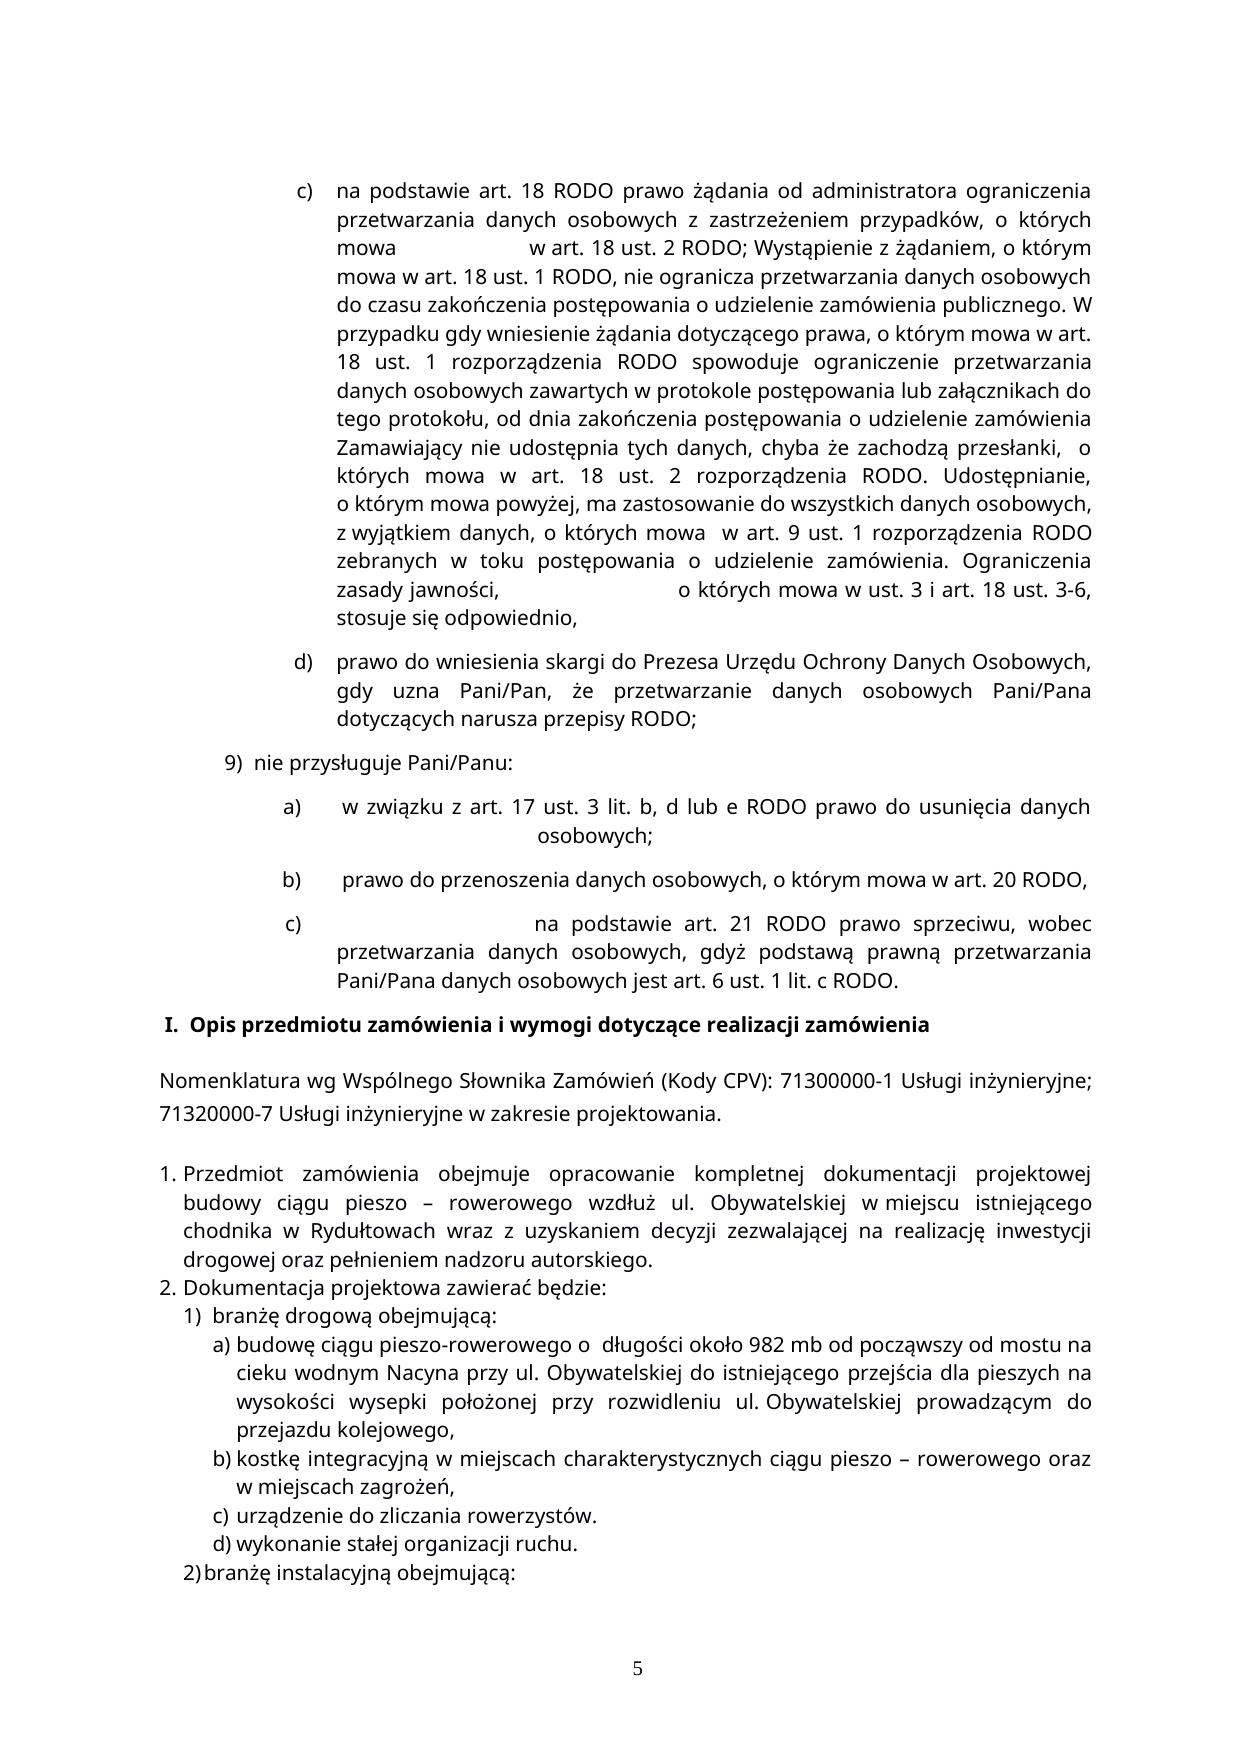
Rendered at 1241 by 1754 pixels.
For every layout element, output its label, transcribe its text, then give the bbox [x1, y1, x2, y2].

list nie przysługuje Pani/Panu: [224, 748, 1092, 777]
list w związku z art. 17 ust. 3 lit. b, d lub e RODO prawo do usunięcia danych osobowych; [301, 792, 1092, 849]
list budowę ciągu pieszo-rowerowego o długości około 982 mb od począwszy od mostu na cieku wodnym Nacyna przy ul. Obywatelskiej do istniejącego przejścia dla pieszych na wysokości wysepki położonej przy rozwidleniu ul. Obywatelskiej prowadzącym do przejazdu kolejowego, [212, 1330, 1092, 1444]
list urządzenie do zliczania rowerzystów. [212, 1501, 1092, 1529]
list Dokumentacja projektowa zawierać będzie: [159, 1273, 1092, 1302]
subtitle I. Opis przedmiotu zamówienia i wymogi dotyczące realizacji zamówienia [159, 1010, 1092, 1038]
list na podstawie art. 21 RODO prawo sprzeciwu, wobec przetwarzania danych osobowych, gdyż podstawą prawną przetwarzania Pani/Pana danych osobowych jest art. 6 ust. 1 lit. c RODO. [301, 909, 1092, 994]
list Przedmiot zamówienia obejmuje opracowanie kompletnej dokumentacji projektowej budowy ciągu pieszo – rowerowego wzdłuż ul. Obywatelskiej w miejscu istniejącego chodnika w Rydułtowach wraz z uzyskaniem decyzji zezwalającej na realizację inwestycji drogowej oraz pełnieniem nadzoru autorskiego. [159, 1159, 1092, 1273]
list branżę instalacyjną obejmującą: [183, 1558, 1092, 1586]
text Nomenklatura wg Wspólnego Słownika Zamówień (Kody CPV): 71300000-1 Usługi inżynieryjne; 71320000-7 Usługi inżynieryjne w zakresie projektowania. [159, 1067, 1092, 1128]
list kostkę integracyjną w miejscach charakterystycznych ciągu pieszo – rowerowego oraz w miejscach zagrożeń, [212, 1444, 1092, 1501]
list branżę drogową obejmującą: [183, 1302, 1092, 1330]
list prawo do wniesienia skargi do Prezesa Urzędu Ochrony Danych Osobowych, gdy uzna Pani/Pan, że przetwarzanie danych osobowych Pani/Pana dotyczących narusza przepisy RODO; [313, 647, 1092, 733]
list na podstawie art. 18 RODO prawo żądania od administratora ograniczenia przetwarzania danych osobowych z zastrzeżeniem przypadków, o których mowa w art. 18 ust. 2 RODO; Wystąpienie z żądaniem, o którym mowa w art. 18 ust. 1 RODO, nie ogranicza przetwarzania danych osobowych do czasu zakończenia postępowania o udzielenie zamówienia publicznego. W przypadku gdy wniesienie żądania dotyczącego prawa, o którym mowa w art. 18 ust. 1 rozporządzenia RODO spowoduje ograniczenie przetwarzania danych osobowych zawartych w protokole postępowania lub załącznikach do tego protokołu, od dnia zakończenia postępowania o udzielenie zamówienia Zamawiający nie udostępnia tych danych, chyba że zachodzą przesłanki, o których mowa w art. 18 ust. 2 rozporządzenia RODO. Udostępnianie, o którym mowa powyżej, ma zastosowanie do wszystkich danych osobowych, z wyjątkiem danych, o których mowa w art. 9 ust. 1 rozporządzenia RODO zebranych w toku postępowania o udzielenie zamówienia. Ograniczenia zasady jawności, o których mowa w ust. 3 i art. 18 ust. 3-6, stosuje się odpowiednio, [313, 177, 1092, 632]
list prawo do przenoszenia danych osobowych, o którym mowa w art. 20 RODO, [301, 865, 1092, 893]
list wykonanie stałej organizacji ruchu. [212, 1529, 1092, 1558]
